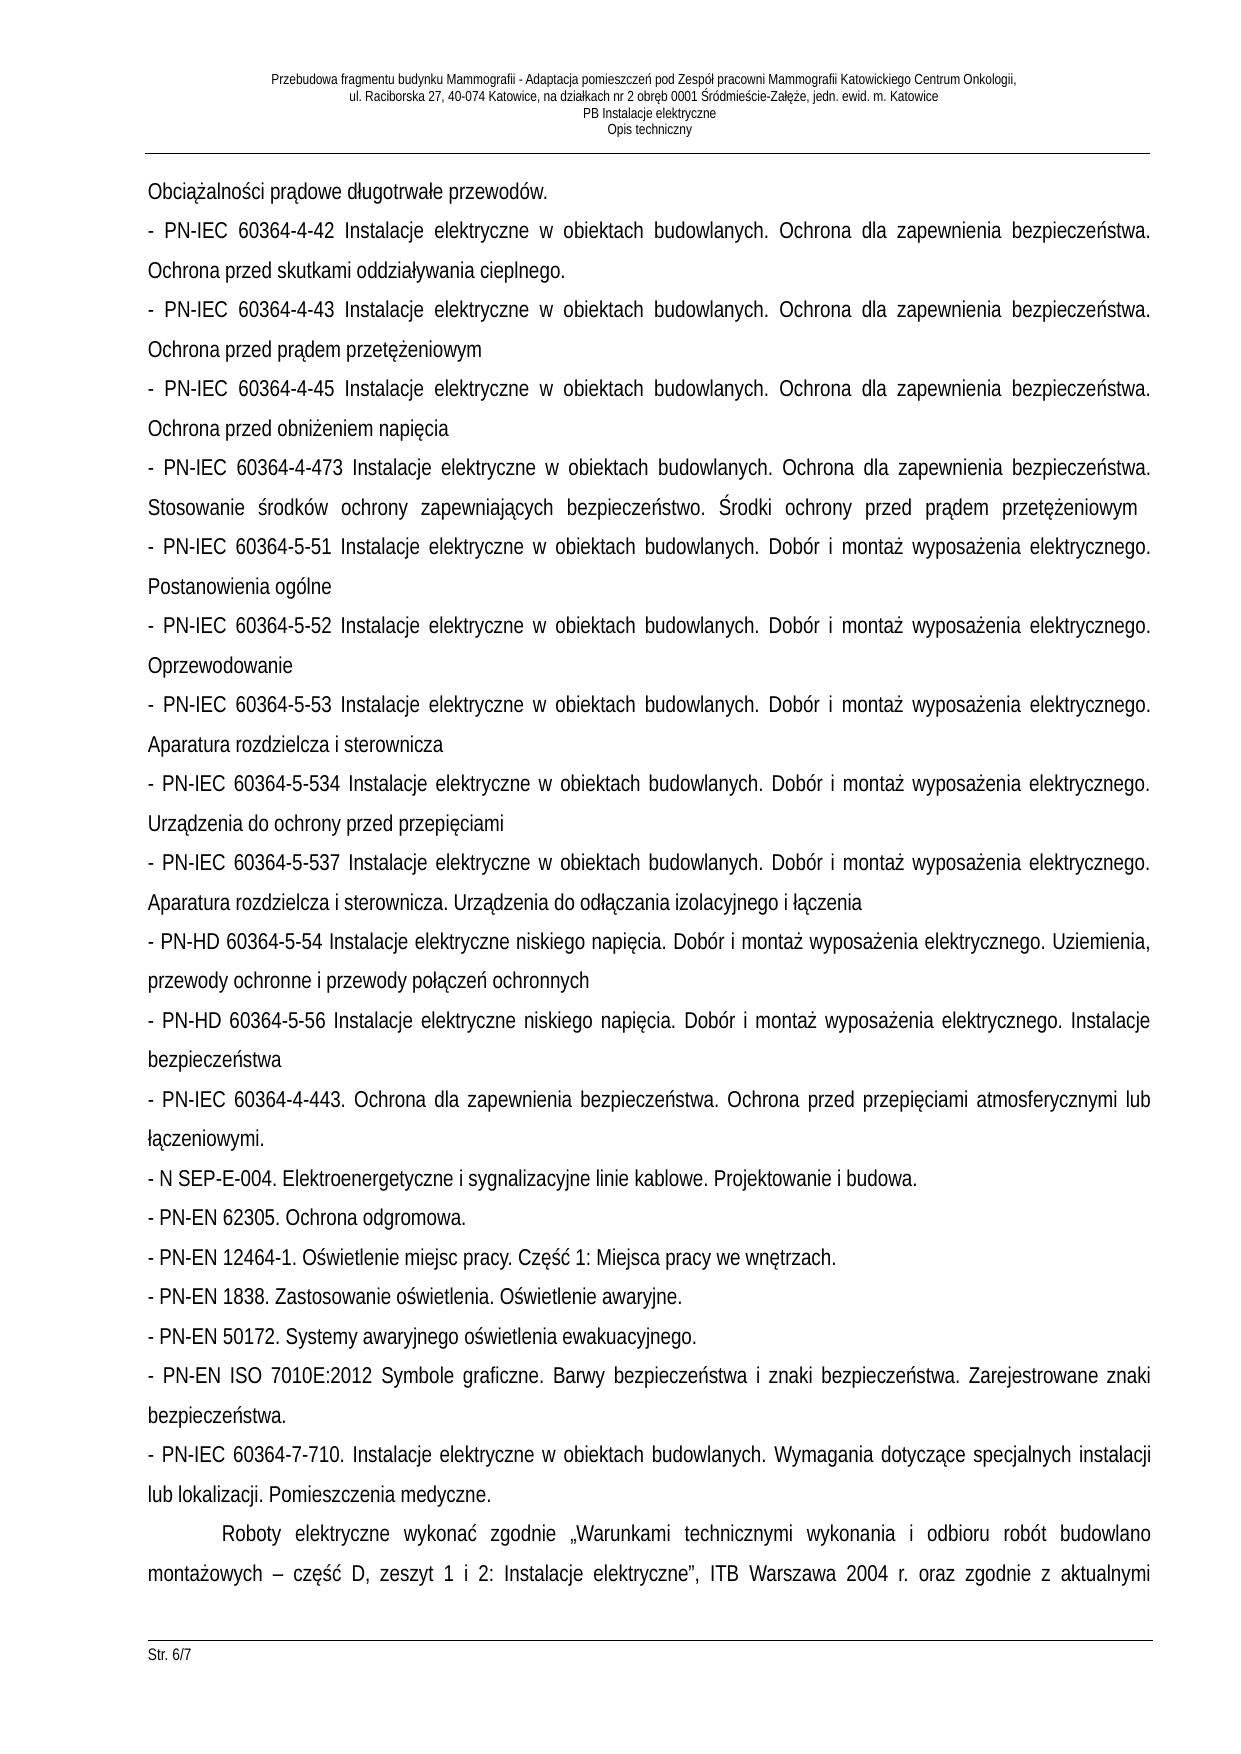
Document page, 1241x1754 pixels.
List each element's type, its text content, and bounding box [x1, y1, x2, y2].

text - N SEP-E-004. Elektroenergetyczne i sygnalizacyjne linie kablowe. Projektowanie i budowa. [148, 1165, 1151, 1191]
text - PN-IEC 60364-4-473 Instalacje elektryczne w obiektach budowlanych. Ochrona dla zapewnienia bezpieczeństwa. Stosowanie środków ochrony zapewniających bezpieczeństwo. Środki ochrony przed prądem przetężeniowym - PN-IEC 60364-5-51 Instalacje elektryczne w obiektach budowlanych. Dobór i montaż wyposażenia elektrycznego. Postanowienia ogólne [148, 454, 1151, 599]
text - PN-IEC 60364-4-42 Instalacje elektryczne w obiektach budowlanych. Ochrona dla zapewnienia bezpieczeństwa. Ochrona przed skutkami oddziaływania cieplnego. [148, 217, 1151, 283]
text Obciążalności prądowe długotrwałe przewodów. [148, 178, 1151, 204]
text - PN-HD 60364-5-54 Instalacje elektryczne niskiego napięcia. Dobór i montaż wyposażenia elektrycznego. Uziemienia, przewody ochronne i przewody połączeń ochronnych [148, 928, 1151, 994]
text - PN-EN 12464-1. Oświetlenie miejsc pracy. Część 1: Miejsca pracy we wnętrzach. [148, 1244, 1151, 1270]
text - PN-EN ISO 7010E:2012 Symbole graficzne. Barwy bezpieczeństwa i znaki bezpieczeństwa. Zarejestrowane znaki bezpieczeństwa. [148, 1362, 1151, 1428]
text - PN-HD 60364-5-56 Instalacje elektryczne niskiego napięcia. Dobór i montaż wyposażenia elektrycznego. Instalacje bezpieczeństwa [148, 1007, 1151, 1073]
text - PN-EN 50172. Systemy awaryjnego oświetlenia ewakuacyjnego. [148, 1323, 1151, 1349]
text - PN-IEC 60364-4-43 Instalacje elektryczne w obiektach budowlanych. Ochrona dla zapewnienia bezpieczeństwa. Ochrona przed prądem przetężeniowym [148, 296, 1151, 362]
text - PN-IEC 60364-5-537 Instalacje elektryczne w obiektach budowlanych. Dobór i montaż wyposażenia elektrycznego. Aparatura rozdzielcza i sterownicza. Urządzenia do odłączania izolacyjnego i łączenia [148, 849, 1151, 915]
text - PN-IEC 60364-5-534 Instalacje elektryczne w obiektach budowlanych. Dobór i montaż wyposażenia elektrycznego. Urządzenia do ochrony przed przepięciami [148, 770, 1151, 836]
text - PN-EN 62305. Ochrona odgromowa. [148, 1204, 1151, 1231]
text - PN-IEC 60364-7-710. Instalacje elektryczne w obiektach budowlanych. Wymagania dotyczące specjalnych instalacji lub lokalizacji. Pomieszczenia medyczne. [148, 1441, 1151, 1507]
text - PN-IEC 60364-5-53 Instalacje elektryczne w obiektach budowlanych. Dobór i montaż wyposażenia elektrycznego. Aparatura rozdzielcza i sterownicza [148, 691, 1151, 757]
text Roboty elektryczne wykonać zgodnie „Warunkami technicznymi wykonania i odbioru robót budowlano montażowych – część D, zeszyt 1 i 2: Instalacje elektryczne”, ITB Warszawa 2004 r. oraz zgodnie z aktualnymi [145, 1520, 1151, 1586]
text - PN-EN 1838. Zastosowanie oświetlenia. Oświetlenie awaryjne. [148, 1283, 1151, 1309]
text - PN-IEC 60364-4-45 Instalacje elektryczne w obiektach budowlanych. Ochrona dla zapewnienia bezpieczeństwa. Ochrona przed obniżeniem napięcia [148, 375, 1151, 441]
text - PN-IEC 60364-5-52 Instalacje elektryczne w obiektach budowlanych. Dobór i montaż wyposażenia elektrycznego. Oprzewodowanie [148, 612, 1151, 678]
text - PN-IEC 60364-4-443. Ochrona dla zapewnienia bezpieczeństwa. Ochrona przed przepięciami atmosferycznymi lub łączeniowymi. [148, 1086, 1151, 1152]
